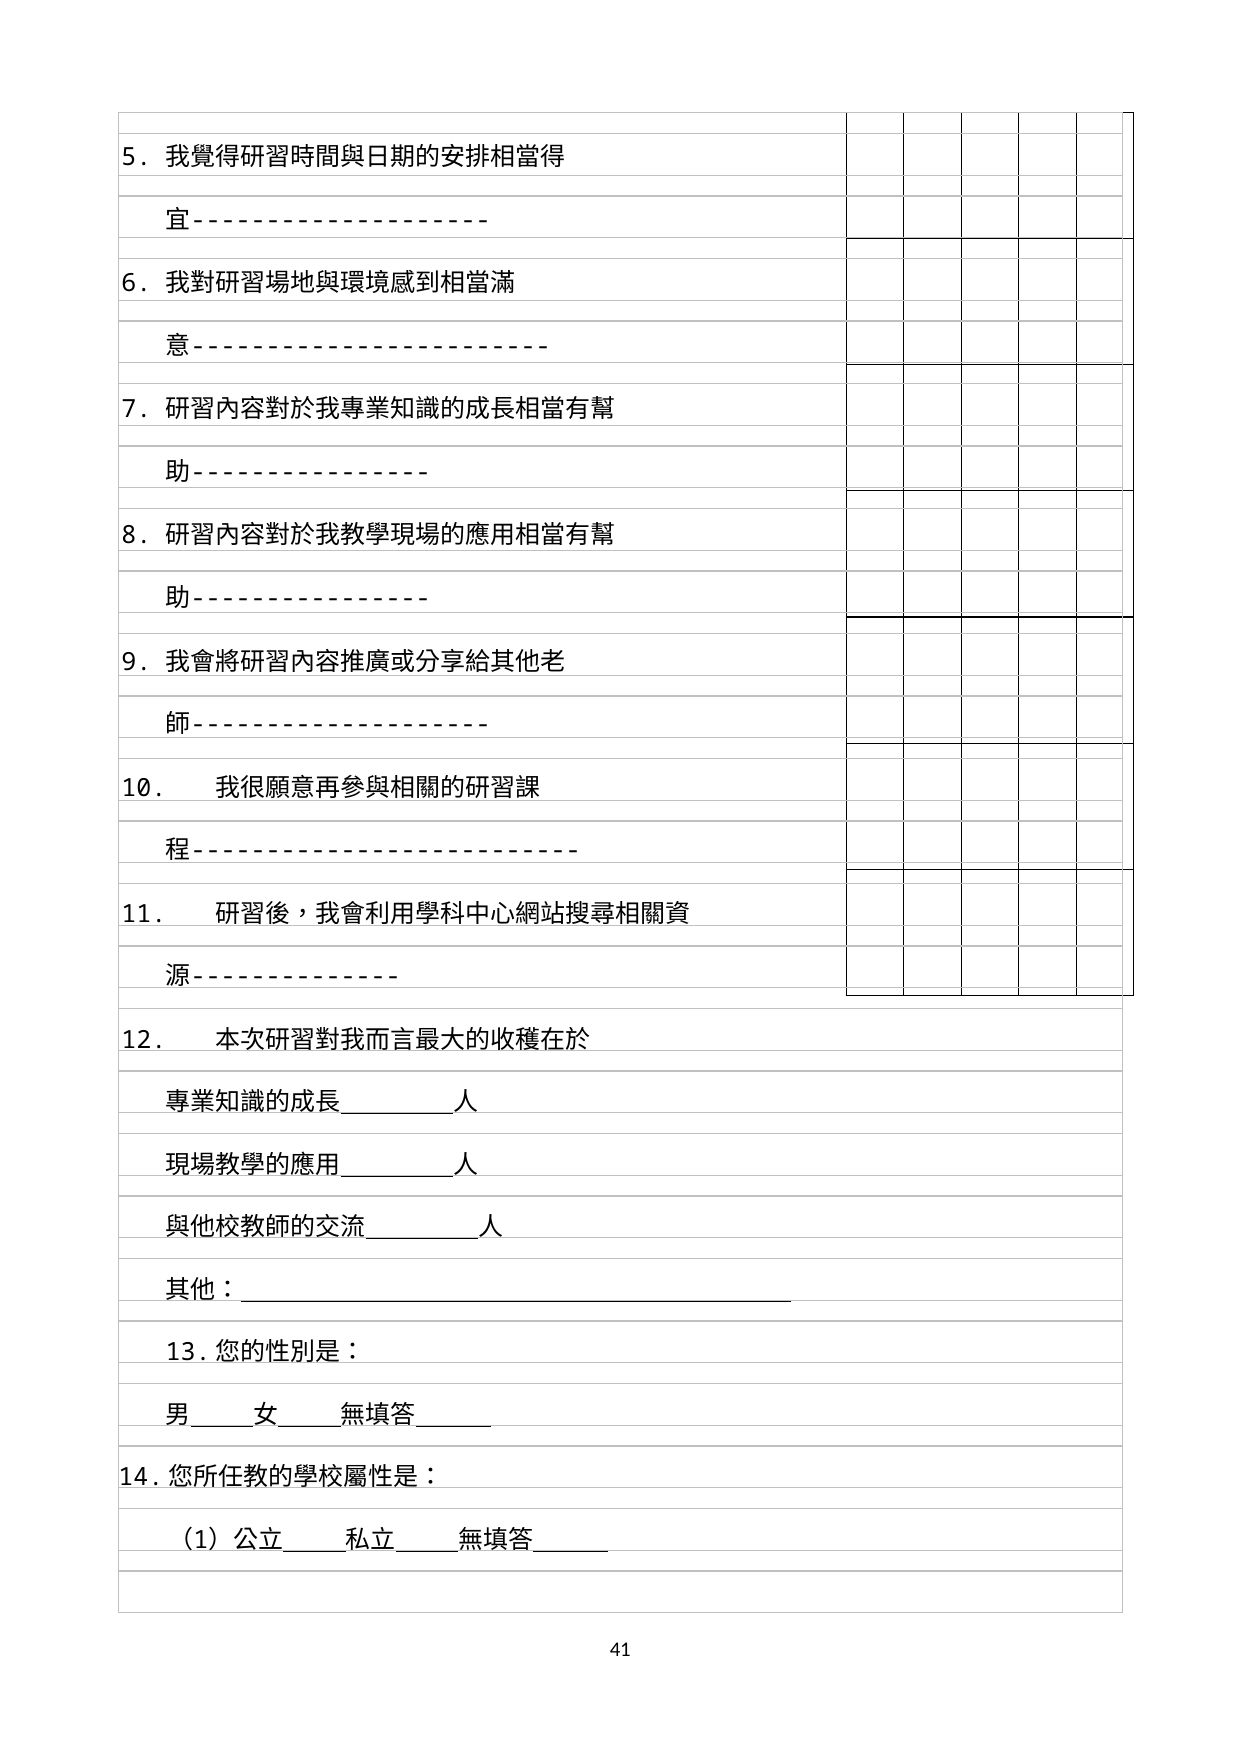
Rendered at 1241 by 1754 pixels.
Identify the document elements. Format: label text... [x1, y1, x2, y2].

table_cell 我對研習場地與環境感到相當滿意------------------------ [119, 259, 846, 300]
table_cell [1019, 384, 1076, 425]
table_cell [846, 1301, 903, 1320]
table_cell [1077, 759, 1122, 800]
table_cell [1077, 863, 1122, 868]
table_cell [962, 259, 1018, 300]
table_cell [904, 801, 961, 820]
table_cell [1076, 1134, 1122, 1175]
table_cell [962, 926, 1018, 945]
table_cell [904, 759, 961, 800]
table_cell [846, 1259, 903, 1300]
table_cell [1077, 426, 1122, 445]
table_cell [961, 1322, 1018, 1362]
table_cell [904, 1384, 961, 1425]
table_cell [961, 1197, 1018, 1237]
table_cell [846, 996, 903, 1008]
table_cell [962, 426, 1018, 445]
table_cell [904, 1009, 961, 1050]
table_cell [1019, 618, 1076, 633]
table_cell [1077, 801, 1122, 820]
table_cell [846, 1009, 903, 1050]
table_cell [1019, 1197, 1076, 1237]
table_cell [1019, 1426, 1076, 1433]
table_cell [1019, 113, 1076, 133]
table_cell [1123, 113, 1133, 238]
table_cell [1019, 759, 1076, 800]
table_cell 我對研習場地與環境感到相當滿意------------------------ [119, 301, 846, 320]
table_cell [1019, 1072, 1076, 1112]
table_cell [1077, 259, 1122, 300]
table_cell [1019, 239, 1076, 258]
table_cell [961, 1072, 1018, 1112]
table_cell [846, 1322, 903, 1362]
table_cell 本次研習對我而言最大的收穫在於 專業知識的成長 人 現場教學的應用 人 與他校教師的交流 人 其他： 您的性別是： 男 女 無填答 [119, 1363, 846, 1383]
table_cell [904, 822, 961, 862]
table_cell [961, 996, 1018, 1008]
table_cell [1077, 884, 1122, 925]
table_cell [846, 1051, 903, 1070]
table_cell [962, 134, 1018, 175]
table_cell [962, 551, 1018, 570]
table_cell [846, 1134, 903, 1175]
text [119, 1488, 1122, 1496]
table_cell [1077, 134, 1122, 175]
table_cell [904, 1301, 961, 1320]
table_cell [1019, 1238, 1076, 1258]
table_cell [1019, 176, 1076, 195]
table_cell [904, 1238, 961, 1258]
table_cell [962, 738, 1018, 742]
table_cell [847, 759, 903, 800]
table_cell [847, 491, 903, 508]
table_cell [962, 447, 1018, 487]
table_cell [1019, 1113, 1076, 1133]
table_cell [904, 1072, 961, 1112]
table_cell [962, 365, 1018, 383]
table_cell [1076, 1322, 1122, 1362]
table_cell [962, 301, 1018, 320]
table_cell [904, 384, 961, 425]
table_cell [1123, 491, 1133, 616]
table_cell [847, 863, 903, 868]
table_cell [961, 1301, 1018, 1320]
table_cell [1077, 176, 1122, 195]
table_cell [1077, 447, 1122, 487]
table_cell [962, 113, 1018, 133]
table_cell [847, 426, 903, 445]
table_cell [962, 197, 1018, 237]
table_cell [962, 947, 1018, 987]
table_cell 研習內容對於我專業知識的成長相當有幫助---------------- [119, 384, 846, 425]
table_cell [904, 551, 961, 570]
table_cell [1019, 572, 1076, 612]
table_cell 研習後，我會利用學科中心網站搜尋相關資源-------------- [119, 926, 846, 945]
table_cell 研習後，我會利用學科中心網站搜尋相關資源-------------- [119, 947, 846, 987]
table_cell [1076, 1176, 1122, 1195]
text [119, 1433, 1122, 1445]
table_cell [1019, 676, 1076, 695]
table_cell [1077, 197, 1122, 237]
text [168, 1496, 1122, 1508]
table_cell [1019, 509, 1076, 550]
table_cell [1019, 744, 1076, 758]
table_cell 我對研習場地與環境感到相當滿意------------------------ [119, 322, 846, 362]
table_cell 我很願意再參與相關的研習課程-------------------------- [119, 759, 846, 800]
table_cell [847, 365, 903, 383]
table_cell 本次研習對我而言最大的收穫在於 專業知識的成長 人 現場教學的應用 人 與他校教師的交流 人 其他： 您的性別是： 男 女 無填答 [119, 1134, 846, 1175]
table_cell [904, 447, 961, 487]
table_cell [847, 113, 903, 133]
table_cell [904, 1363, 961, 1383]
table_cell [846, 1113, 903, 1133]
table_cell [1077, 676, 1122, 695]
table_cell [847, 384, 903, 425]
table_cell 研習後，我會利用學科中心網站搜尋相關資源-------------- [119, 869, 846, 883]
table_cell [904, 1113, 961, 1133]
table_cell [847, 618, 903, 633]
table_cell 研習內容對於我專業知識的成長相當有幫助---------------- [119, 426, 846, 445]
table_cell 本次研習對我而言最大的收穫在於 專業知識的成長 人 現場教學的應用 人 與他校教師的交流 人 其他： 您的性別是： 男 女 無填答 [119, 1238, 846, 1258]
table_cell [962, 884, 1018, 925]
table_cell 我很願意再參與相關的研習課程-------------------------- [119, 822, 846, 862]
table_cell [904, 134, 961, 175]
table_cell 本次研習對我而言最大的收穫在於 專業知識的成長 人 現場教學的應用 人 與他校教師的交流 人 其他： 您的性別是： 男 女 無填答 [119, 1009, 846, 1050]
table_cell 本次研習對我而言最大的收穫在於 專業知識的成長 人 現場教學的應用 人 與他校教師的交流 人 其他： 您的性別是： 男 女 無填答 [119, 1051, 846, 1070]
table_cell [846, 1238, 903, 1258]
table_cell [1077, 384, 1122, 425]
table_cell [961, 1363, 1018, 1383]
table_cell [1019, 365, 1076, 383]
table_cell [847, 870, 903, 883]
table_cell [847, 738, 903, 742]
table_cell [962, 634, 1018, 675]
table_cell [847, 301, 903, 320]
table_cell [904, 239, 961, 258]
table_cell [847, 947, 903, 987]
table_cell [1077, 822, 1122, 862]
table_cell [904, 322, 961, 362]
table_cell [1077, 322, 1122, 362]
table_cell [1019, 738, 1076, 742]
table_cell [1019, 447, 1076, 487]
table_cell 我覺得研習時間與日期的安排相當得宜-------------------- [119, 176, 846, 195]
table_cell [1077, 738, 1122, 742]
table_cell [846, 1384, 903, 1425]
table_cell 研習內容對於我專業知識的成長相當有幫助---------------- [119, 447, 846, 487]
table_cell 我很願意再參與相關的研習課程-------------------------- [119, 743, 846, 758]
table_cell [1077, 926, 1122, 945]
table_cell [962, 759, 1018, 800]
table_cell [1076, 1113, 1122, 1133]
table_cell 我覺得研習時間與日期的安排相當得宜-------------------- [119, 113, 846, 133]
table_cell 我會將研習內容推廣或分享給其他老師-------------------- [119, 697, 846, 737]
table_cell [1019, 801, 1076, 820]
table_cell [1019, 947, 1076, 987]
table_cell [904, 996, 961, 1008]
table_cell 本次研習對我而言最大的收穫在於 專業知識的成長 人 現場教學的應用 人 與他校教師的交流 人 其他： 您的性別是： 男 女 無填答 [119, 1197, 846, 1237]
table_cell 研習後，我會利用學科中心網站搜尋相關資源-------------- [119, 988, 846, 994]
table_cell [904, 491, 961, 508]
table_cell [961, 1238, 1018, 1258]
table_cell [1077, 870, 1122, 883]
table_cell [961, 1051, 1018, 1070]
table_cell [1019, 1134, 1076, 1175]
table_cell [1019, 870, 1076, 883]
table_cell [1077, 509, 1122, 550]
table_cell [962, 491, 1018, 508]
table_cell [1123, 239, 1133, 364]
text （1）公立 私立 無填答 [168, 1509, 1122, 1550]
table_cell [904, 738, 961, 742]
table_cell [904, 509, 961, 550]
table_cell [847, 551, 903, 570]
table_cell [1077, 551, 1122, 570]
table_cell [1076, 1009, 1122, 1050]
table_cell [847, 239, 903, 258]
table_cell 我覺得研習時間與日期的安排相當得宜-------------------- [119, 134, 846, 175]
table_cell [904, 884, 961, 925]
table_cell [904, 1051, 961, 1070]
table_cell [904, 988, 961, 994]
table_cell [1019, 1259, 1076, 1300]
table_cell [962, 509, 1018, 550]
table_cell 研習內容對於我專業知識的成長相當有幫助---------------- [119, 364, 846, 383]
table_cell [904, 1176, 961, 1195]
table_cell [1077, 491, 1122, 508]
table_cell [904, 176, 961, 195]
table_cell [904, 870, 961, 883]
table_cell [1077, 634, 1122, 675]
table_cell [1077, 301, 1122, 320]
table_cell [904, 426, 961, 445]
table_cell [962, 384, 1018, 425]
table_cell [962, 697, 1018, 737]
table_cell 研習後，我會利用學科中心網站搜尋相關資源-------------- [119, 884, 846, 925]
table_cell 本次研習對我而言最大的收穫在於 專業知識的成長 人 現場教學的應用 人 與他校教師的交流 人 其他： 您的性別是： 男 女 無填答 [119, 1322, 846, 1362]
table_cell [904, 1426, 961, 1433]
table_cell [961, 1259, 1018, 1300]
table_cell 本次研習對我而言最大的收穫在於 專業知識的成長 人 現場教學的應用 人 與他校教師的交流 人 其他： 您的性別是： 男 女 無填答 [119, 1384, 846, 1425]
table_cell [847, 822, 903, 862]
table_cell [1076, 1197, 1122, 1237]
table_cell [1019, 1363, 1076, 1383]
table_cell [962, 988, 1018, 994]
table_cell [961, 1176, 1018, 1195]
table_cell [1123, 996, 1133, 1433]
table_cell 我很願意再參與相關的研習課程-------------------------- [119, 863, 846, 868]
table_cell 我很願意再參與相關的研習課程-------------------------- [119, 801, 846, 820]
table_cell [962, 572, 1018, 612]
table_cell 本次研習對我而言最大的收穫在於 專業知識的成長 人 現場教學的應用 人 與他校教師的交流 人 其他： 您的性別是： 男 女 無填答 [119, 1072, 846, 1112]
table_cell [1123, 744, 1133, 868]
table_cell [1077, 618, 1122, 633]
table_cell [1019, 863, 1076, 868]
table_cell [961, 1009, 1018, 1050]
table_cell [847, 697, 903, 737]
table_cell [1077, 113, 1122, 133]
table_cell [1077, 572, 1122, 612]
table_cell [904, 1134, 961, 1175]
table_cell [847, 134, 903, 175]
table_cell [1077, 697, 1122, 737]
table_cell [1019, 1301, 1076, 1320]
table_cell [961, 1426, 1018, 1433]
table_cell [847, 176, 903, 195]
table_cell [962, 618, 1018, 633]
table_cell [1077, 988, 1122, 994]
table_cell [1019, 301, 1076, 320]
table_cell 研習內容對於我教學現場的應用相當有幫助---------------- [119, 509, 846, 550]
table_cell [962, 239, 1018, 258]
table_cell [847, 197, 903, 237]
table_cell [1019, 426, 1076, 445]
table_cell [847, 884, 903, 925]
table_cell [1123, 870, 1133, 994]
table_cell [847, 801, 903, 820]
table_cell [847, 259, 903, 300]
table_cell [1019, 551, 1076, 570]
table_cell [1019, 134, 1076, 175]
table_cell [1076, 1259, 1122, 1300]
table_cell 我會將研習內容推廣或分享給其他老師-------------------- [119, 616, 846, 633]
table_cell [961, 1384, 1018, 1425]
table_cell [962, 322, 1018, 362]
table_cell [1019, 259, 1076, 300]
table_cell [847, 926, 903, 945]
table_cell [847, 322, 903, 362]
table_cell [846, 1072, 903, 1112]
table_cell [904, 301, 961, 320]
table_cell [962, 822, 1018, 862]
table_cell 研習內容對於我教學現場的應用相當有幫助---------------- [119, 572, 846, 612]
table_cell 本次研習對我而言最大的收穫在於 專業知識的成長 人 現場教學的應用 人 與他校教師的交流 人 其他： 您的性別是： 男 女 無填答 [119, 1426, 846, 1433]
table_cell [962, 870, 1018, 883]
table_cell 我對研習場地與環境感到相當滿意------------------------ [119, 238, 846, 258]
table_cell [847, 572, 903, 612]
table_cell [1019, 884, 1076, 925]
table_cell [1076, 1384, 1122, 1425]
table_cell [904, 197, 961, 237]
table_cell [1019, 926, 1076, 945]
table_cell [1077, 947, 1122, 987]
table_cell 我覺得研習時間與日期的安排相當得宜-------------------- [119, 197, 846, 237]
table_cell 研習內容對於我教學現場的應用相當有幫助---------------- [119, 490, 846, 508]
table_cell [904, 863, 961, 868]
table_cell [1076, 996, 1122, 1008]
table_cell [1019, 491, 1076, 508]
table_cell [1019, 197, 1076, 237]
table_cell [904, 1197, 961, 1237]
table_cell 我會將研習內容推廣或分享給其他老師-------------------- [119, 676, 846, 695]
table_cell [1019, 1176, 1076, 1195]
table_cell [1019, 1322, 1076, 1362]
table_cell [847, 447, 903, 487]
table_cell [962, 801, 1018, 820]
table_cell [1076, 1238, 1122, 1258]
table_cell [904, 618, 961, 633]
table_cell [904, 1259, 961, 1300]
table_cell [1077, 744, 1122, 758]
table_cell [904, 744, 961, 758]
table_cell [1076, 1301, 1122, 1320]
table_cell 本次研習對我而言最大的收穫在於 專業知識的成長 人 現場教學的應用 人 與他校教師的交流 人 其他： 您的性別是： 男 女 無填答 [119, 1259, 846, 1300]
table_cell [904, 926, 961, 945]
table_cell [904, 1322, 961, 1362]
table_cell 我會將研習內容推廣或分享給其他老師-------------------- [119, 634, 846, 675]
table_cell 本次研習對我而言最大的收穫在於 專業知識的成長 人 現場教學的應用 人 與他校教師的交流 人 其他： 您的性別是： 男 女 無填答 [119, 1301, 846, 1320]
table_cell [904, 697, 961, 737]
table_cell [846, 1197, 903, 1237]
table_cell [962, 863, 1018, 868]
table_cell [846, 1363, 903, 1383]
table_cell [847, 744, 903, 758]
text [168, 1551, 1122, 1558]
table_cell [962, 176, 1018, 195]
table_cell [1019, 1009, 1076, 1050]
table_cell [1123, 365, 1133, 490]
table_cell [1019, 1384, 1076, 1425]
table_cell [961, 1134, 1018, 1175]
table_cell [1077, 239, 1122, 258]
table_cell [904, 113, 961, 133]
table_cell [1076, 1051, 1122, 1070]
table_cell [1019, 634, 1076, 675]
table_cell [847, 988, 903, 994]
table_cell [1019, 697, 1076, 737]
table_cell [904, 676, 961, 695]
table_cell 本次研習對我而言最大的收穫在於 專業知識的成長 人 現場教學的應用 人 與他校教師的交流 人 其他： 您的性別是： 男 女 無填答 [119, 995, 846, 1008]
table_cell [1123, 618, 1133, 742]
table_cell [1076, 1072, 1122, 1112]
table_cell [962, 676, 1018, 695]
table_cell [962, 744, 1018, 758]
table_cell [846, 1426, 903, 1433]
table_cell [847, 634, 903, 675]
table_cell [1019, 988, 1076, 994]
table_cell [1077, 365, 1122, 383]
table_cell [1076, 1363, 1122, 1383]
table_cell [904, 572, 961, 612]
table_cell [904, 947, 961, 987]
text 14. 您所任教的學校屬性是： [119, 1447, 1122, 1487]
table_cell [961, 1113, 1018, 1133]
table_cell [847, 676, 903, 695]
table_cell [1019, 1051, 1076, 1070]
table_cell 本次研習對我而言最大的收穫在於 專業知識的成長 人 現場教學的應用 人 與他校教師的交流 人 其他： 您的性別是： 男 女 無填答 [119, 1113, 846, 1133]
table_cell [1019, 822, 1076, 862]
table_cell [904, 634, 961, 675]
table_cell [1019, 322, 1076, 362]
table_cell 本次研習對我而言最大的收穫在於 專業知識的成長 人 現場教學的應用 人 與他校教師的交流 人 其他： 您的性別是： 男 女 無填答 [119, 1176, 846, 1195]
table_cell [1019, 996, 1076, 1008]
table_cell 我會將研習內容推廣或分享給其他老師-------------------- [119, 738, 846, 742]
table_cell [847, 509, 903, 550]
table_cell [846, 1176, 903, 1195]
table_cell 研習內容對於我教學現場的應用相當有幫助---------------- [119, 551, 846, 570]
table_cell [1076, 1426, 1122, 1433]
table_cell [904, 365, 961, 383]
table_cell [904, 259, 961, 300]
